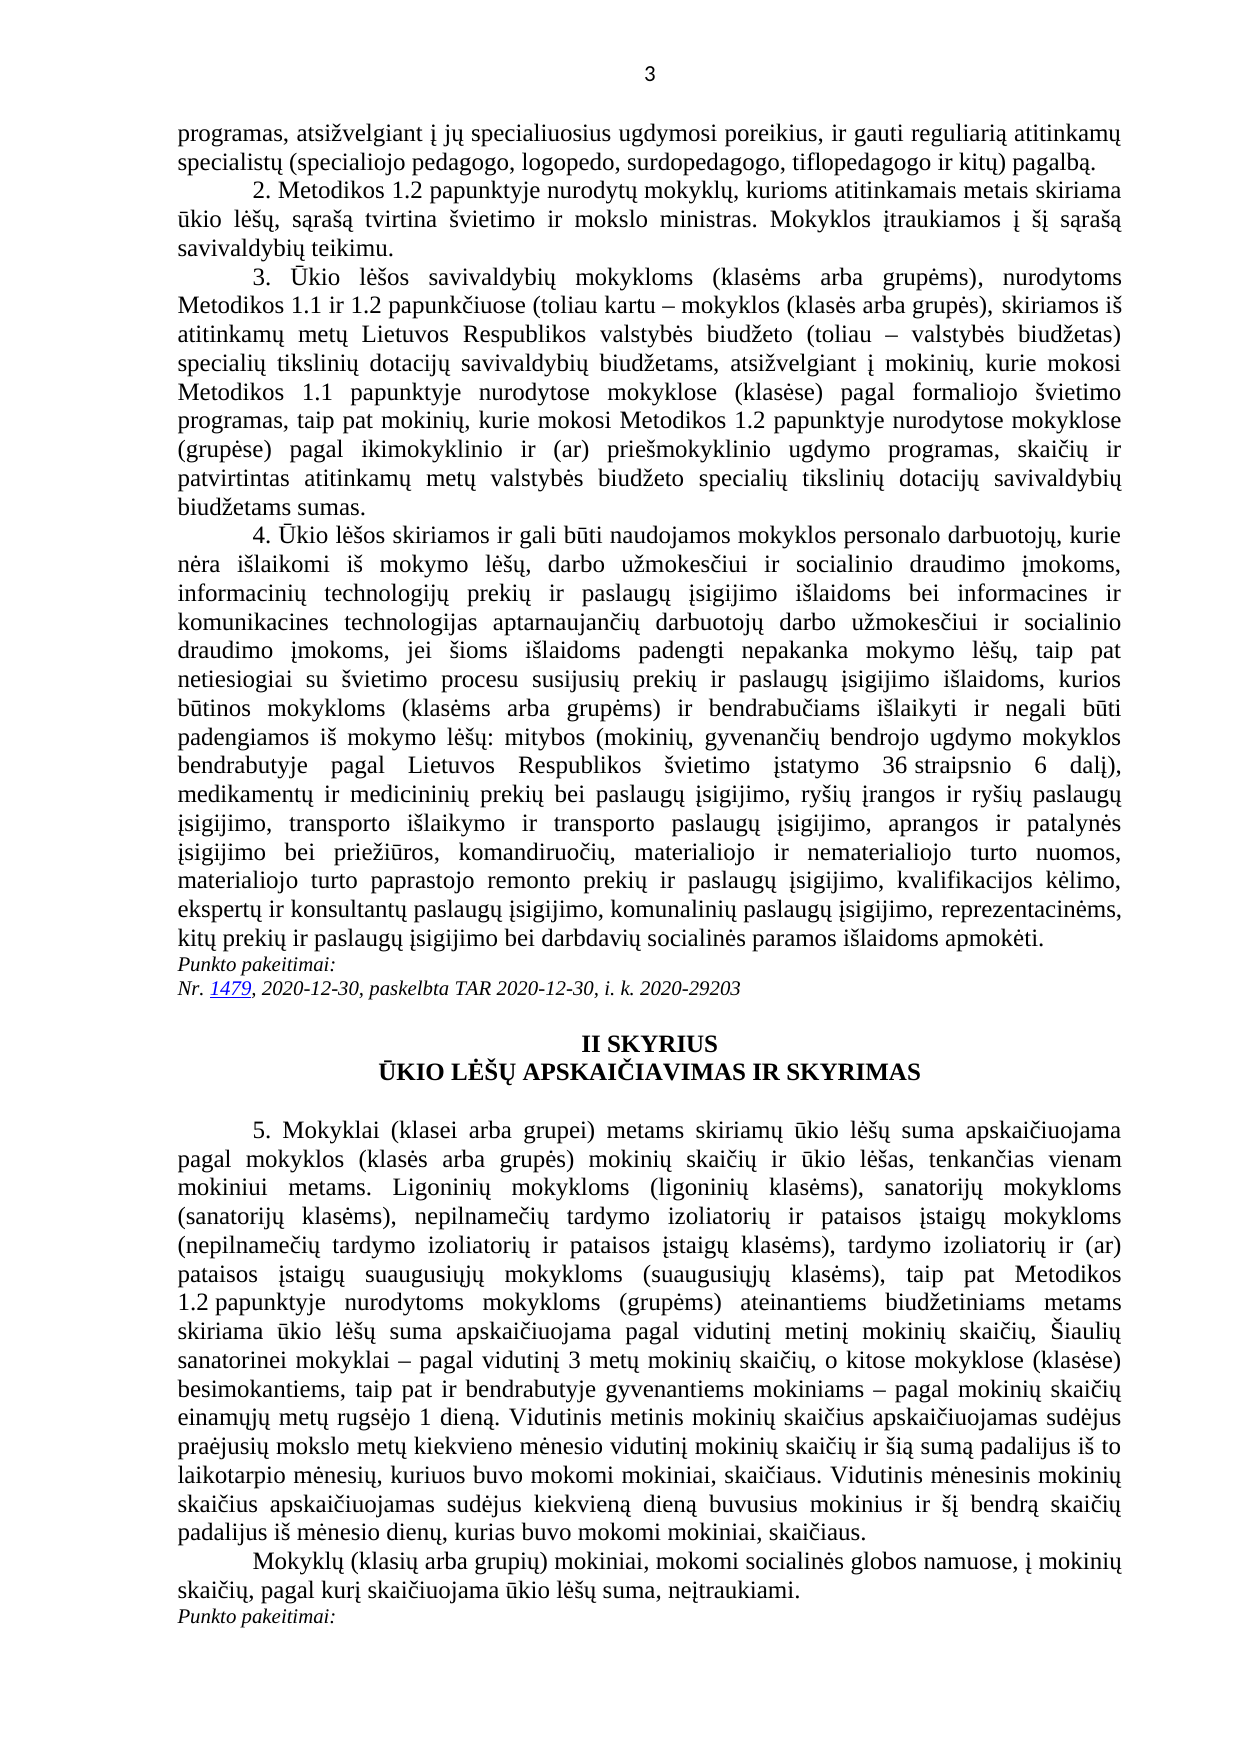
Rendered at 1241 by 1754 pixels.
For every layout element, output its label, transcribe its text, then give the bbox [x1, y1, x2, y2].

text 3. Ūkio lėšos savivaldybių mokykloms (klasėms arba grupėms), nurodytoms Metodikos 1.1 ir 1.2 papunkčiuose (toliau kartu – mokyklos (klasės arba grupės), skiriamos iš atitinkamų metų Lietuvos Respublikos valstybės biudžeto (toliau – valstybės biudžetas) specialių tikslinių dotacijų savivaldybių biudžetams, atsižvelgiant į mokinių, kurie mokosi Metodikos 1.1 papunktyje nurodytose mokyklose (klasėse) pagal formaliojo švietimo programas, taip pat mokinių, kurie mokosi Metodikos 1.2 papunktyje nurodytose mokyklose (grupėse) pagal ikimokyklinio ir (ar) priešmokyklinio ugdymo programas, skaičių ir patvirtintas atitinkamų metų valstybės biudžeto specialių tikslinių dotacijų savivaldybių biudžetams sumas. [177, 262, 1122, 521]
text Nr. 1479, 2020-12-30, paskelbta TAR 2020-12-30, i. k. 2020-29203 [177, 976, 1122, 1000]
text programas, atsižvelgiant į jų specialiuosius ugdymosi poreikius, ir gauti reguliarią atitinkamų specialistų (specialiojo pedagogo, logopedo, surdopedagogo, tiflopedagogo ir kitų) pagalbą. [177, 118, 1122, 176]
text Punkto pakeitimai: [177, 952, 1122, 976]
text II SKYRIUS [177, 1029, 1122, 1057]
text 2. Metodikos 1.2 papunktyje nurodytų mokyklų, kurioms atitinkamais metais skiriama ūkio lėšų, sąrašą tvirtina švietimo ir mokslo ministras. Mokyklos įtraukiamos į šį sąrašą savivaldybių teikimu. [177, 176, 1122, 262]
text Mokyklų (klasių arba grupių) mokiniai, mokomi socialinės globos namuose, į mokinių skaičių, pagal kurį skaičiuojama ūkio lėšų suma, neįtraukiami. [177, 1546, 1122, 1604]
text 4. Ūkio lėšos skiriamos ir gali būti naudojamos mokyklos personalo darbuotojų, kurie nėra išlaikomi iš mokymo lėšų, darbo užmokesčiui ir socialinio draudimo įmokoms, informacinių technologijų prekių ir paslaugų įsigijimo išlaidoms bei informacines ir komunikacines technologijas aptarnaujančių darbuotojų darbo užmokesčiui ir socialinio draudimo įmokoms, jei šioms išlaidoms padengti nepakanka mokymo lėšų, taip pat netiesiogiai su švietimo procesu susijusių prekių ir paslaugų įsigijimo išlaidoms, kurios būtinos mokykloms (klasėms arba grupėms) ir bendrabučiams išlaikyti ir negali būti padengiamos iš mokymo lėšų: mitybos (mokinių, gyvenančių bendrojo ugdymo mokyklos bendrabutyje pagal Lietuvos Respublikos švietimo įstatymo 36 straipsnio 6 dalį), medikamentų ir medicininių prekių bei paslaugų įsigijimo, ryšių įrangos ir ryšių paslaugų įsigijimo, transporto išlaikymo ir transporto paslaugų įsigijimo, aprangos ir patalynės įsigijimo bei priežiūros, komandiruočių, materialiojo ir nematerialiojo turto nuomos, materialiojo turto paprastojo remonto prekių ir paslaugų įsigijimo, kvalifikacijos kėlimo, ekspertų ir konsultantų paslaugų įsigijimo, komunalinių paslaugų įsigijimo, reprezentacinėms, kitų prekių ir paslaugų įsigijimo bei darbdavių socialinės paramos išlaidoms apmokėti. [177, 521, 1122, 952]
text Punkto pakeitimai: [177, 1604, 1122, 1628]
text 5. Mokyklai (klasei arba grupei) metams skiriamų ūkio lėšų suma apskaičiuojama pagal mokyklos (klasės arba grupės) mokinių skaičių ir ūkio lėšas, tenkančias vienam mokiniui metams. Ligoninių mokykloms (ligoninių klasėms), sanatorijų mokykloms (sanatorijų klasėms), nepilnamečių tardymo izoliatorių ir pataisos įstaigų mokykloms (nepilnamečių tardymo izoliatorių ir pataisos įstaigų klasėms), tardymo izoliatorių ir (ar) pataisos įstaigų suaugusiųjų mokykloms (suaugusiųjų klasėms), taip pat Metodikos 1.2 papunktyje nurodytoms mokykloms (grupėms) ateinantiems biudžetiniams metams skiriama ūkio lėšų suma apskaičiuojama pagal vidutinį metinį mokinių skaičių, Šiaulių sanatorinei mokyklai – pagal vidutinį 3 metų mokinių skaičių, o kitose mokyklose (klasėse) besimokantiems, taip pat ir bendrabutyje gyvenantiems mokiniams – pagal mokinių skaičių einamųjų metų rugsėjo 1 dieną. Vidutinis metinis mokinių skaičius apskaičiuojamas sudėjus praėjusių mokslo metų kiekvieno mėnesio vidutinį mokinių skaičių ir šią sumą padalijus iš to laikotarpio mėnesių, kuriuos buvo mokomi mokiniai, skaičiaus. Vidutinis mėnesinis mokinių skaičius apskaičiuojamas sudėjus kiekvieną dieną buvusius mokinius ir šį bendrą skaičių padalijus iš mėnesio dienų, kurias buvo mokomi mokiniai, skaičiaus. [177, 1115, 1122, 1546]
text ŪKIO LĖŠŲ APSKAIČIAVIMAS IR SKYRIMAS [177, 1057, 1122, 1086]
